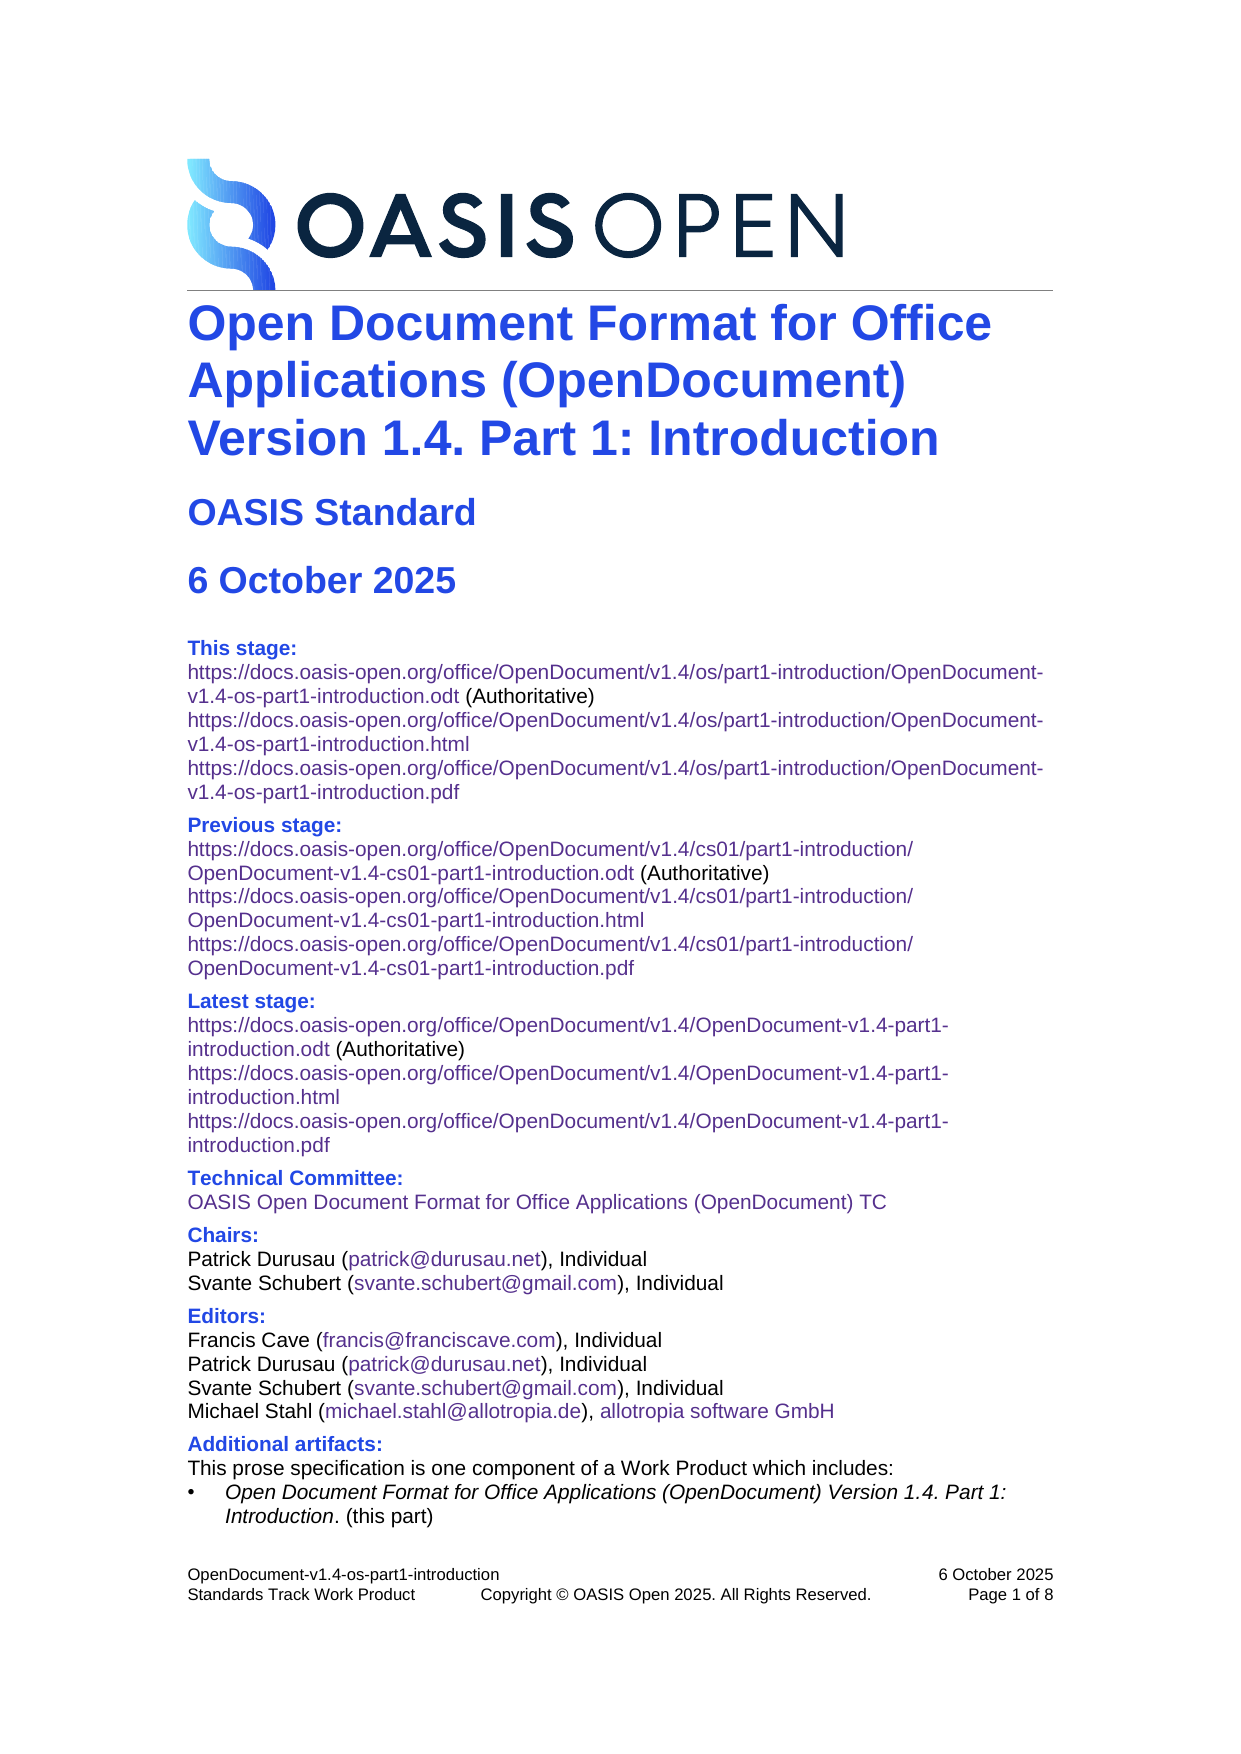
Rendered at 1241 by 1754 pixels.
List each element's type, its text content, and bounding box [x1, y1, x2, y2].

title Technical Committee: [187, 1166, 1053, 1190]
title OASIS Open Document Format for Office Applications (OpenDocument) TC [187, 1190, 1053, 1214]
title https://docs.oasis-open.org/office/OpenDocument/v1.4/cs01/part1-introduction/OpenDocument-v1.4-cs01-part1-introduction.odt (Authoritative) [187, 836, 1053, 884]
title Francis Cave (francis@franciscave.com), Individual [187, 1327, 1053, 1351]
title https://docs.oasis-open.org/office/OpenDocument/v1.4/OpenDocument-v1.4-part1-introduction.pdf [187, 1109, 1053, 1157]
title Editors: [187, 1303, 1053, 1327]
title https://docs.oasis-open.org/office/OpenDocument/v1.4/os/part1-introduction/OpenDocument-v1.4-os-part1-introduction.pdf [187, 756, 1053, 803]
title https://docs.oasis-open.org/office/OpenDocument/v1.4/cs01/part1-introduction/OpenDocument-v1.4-cs01-part1-introduction.pdf [187, 932, 1053, 980]
title This stage: [187, 636, 1053, 660]
title Michael Stahl (michael.stahl@allotropia.de), allotropia software GmbH [187, 1399, 1053, 1423]
subtitle 6 October 2025 [187, 556, 1053, 602]
title Svante Schubert (svante.schubert@gmail.com), Individual [187, 1375, 1053, 1399]
title https://docs.oasis-open.org/office/OpenDocument/v1.4/os/part1-introduction/OpenDocument-v1.4-os-part1-introduction.odt (Authoritative) [187, 660, 1053, 708]
title Svante Schubert (svante.schubert@gmail.com), Individual [187, 1271, 1053, 1294]
title https://docs.oasis-open.org/office/OpenDocument/v1.4/OpenDocument-v1.4-part1-introduction.odt (Authoritative) [187, 1013, 1053, 1061]
title Chairs: [187, 1223, 1053, 1247]
title Previous stage: [187, 812, 1053, 836]
subtitle OASIS Standard [187, 487, 1053, 534]
title Latest stage: [187, 989, 1053, 1013]
title Patrick Durusau (patrick@durusau.net), Individual [187, 1351, 1053, 1375]
title https://docs.oasis-open.org/office/OpenDocument/v1.4/OpenDocument-v1.4-part1-introduction.html [187, 1061, 1053, 1109]
title Patrick Durusau (patrick@durusau.net), Individual [187, 1247, 1053, 1271]
title Additional artifacts: [187, 1432, 1053, 1456]
list Open Document Format for Office Applications (OpenDocument) Version 1.4. Part 1: Introduction. (this part) [187, 1480, 1053, 1528]
title https://docs.oasis-open.org/office/OpenDocument/v1.4/cs01/part1-introduction/OpenDocument-v1.4-cs01-part1-introduction.html [187, 884, 1053, 932]
title This prose specification is one component of a Work Product which includes: [187, 1456, 1053, 1480]
title Open Document Format for Office Applications (OpenDocument) Version 1.4. Part 1: Introduction [187, 291, 1053, 466]
title https://docs.oasis-open.org/office/OpenDocument/v1.4/os/part1-introduction/OpenDocument-v1.4-os-part1-introduction.html [187, 708, 1053, 756]
